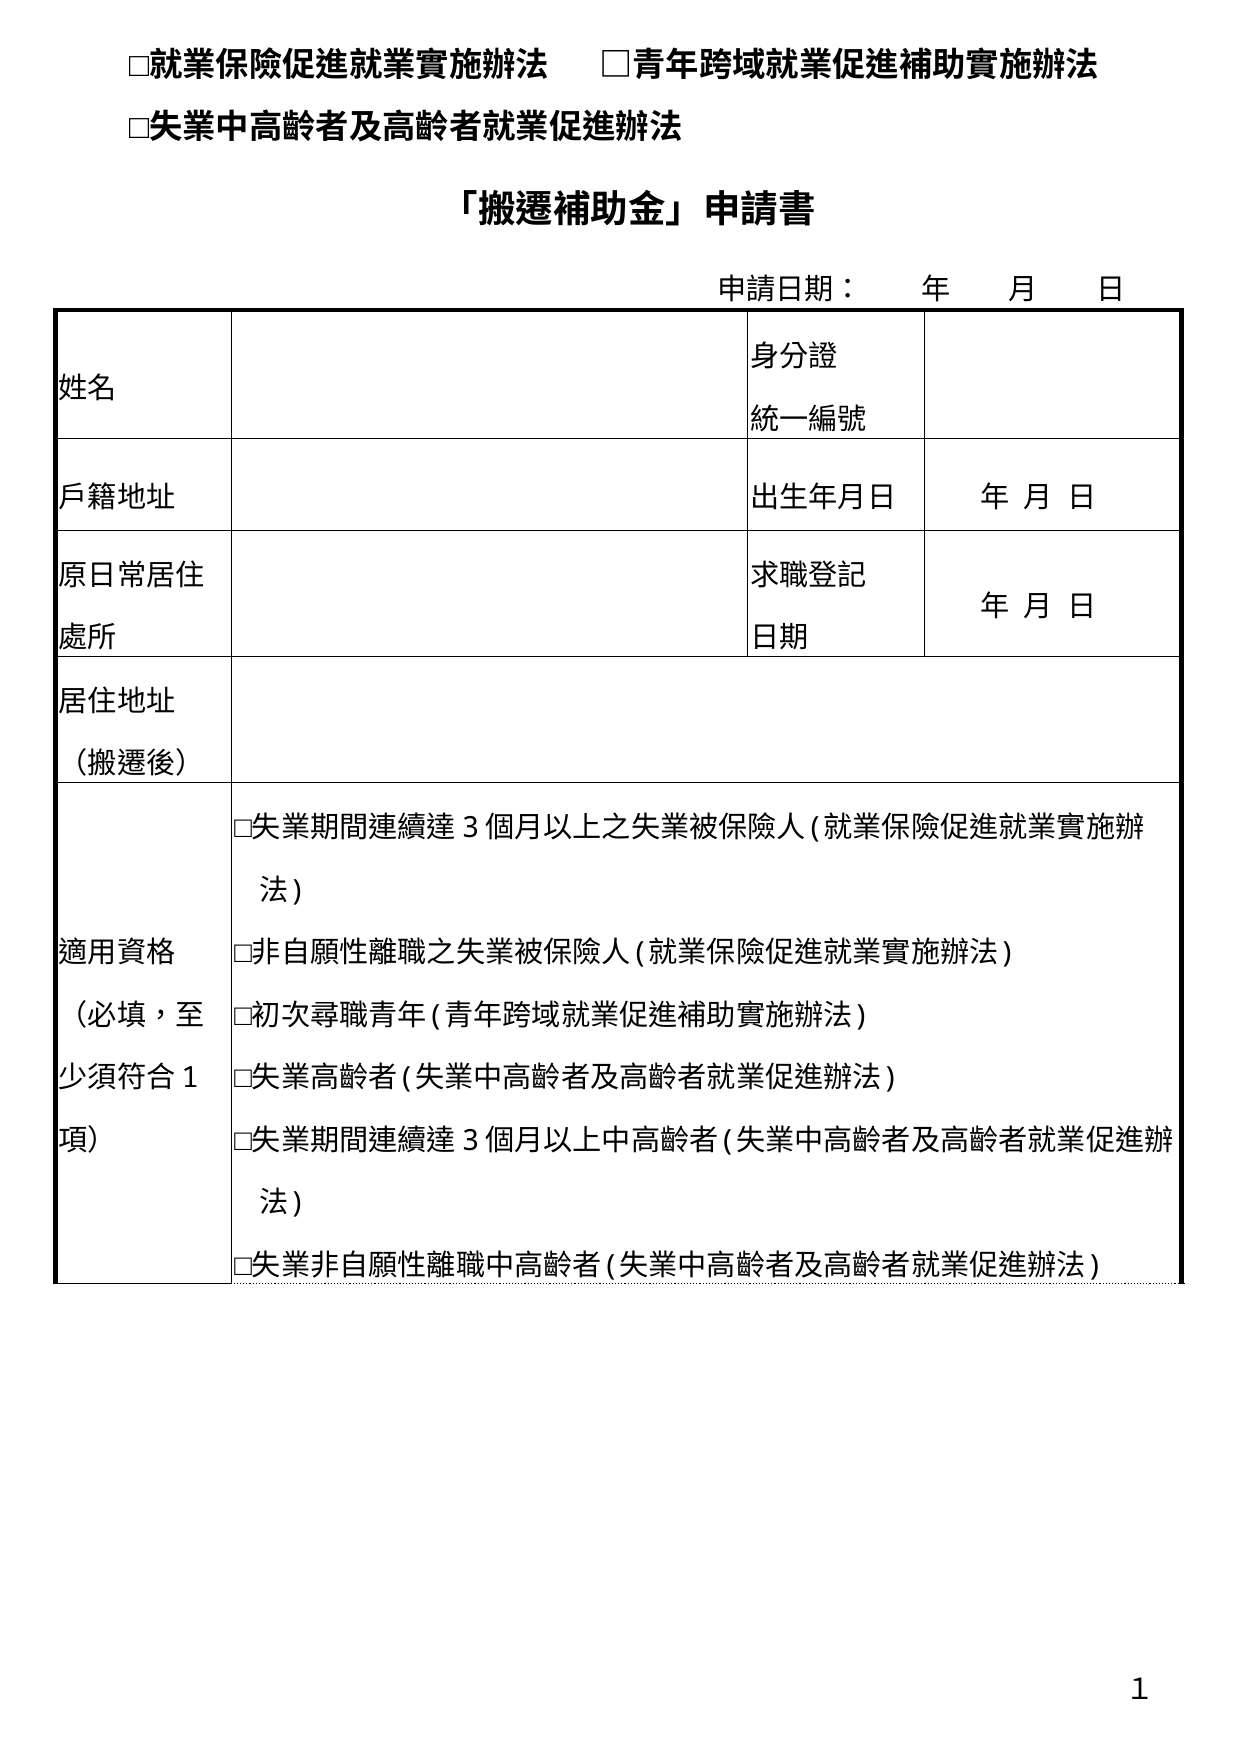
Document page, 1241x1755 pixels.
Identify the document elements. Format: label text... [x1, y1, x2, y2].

table_header 身分證 統一編號 [748, 312, 924, 437]
table_cell [232, 439, 747, 530]
table_header 姓名 [58, 312, 231, 437]
table_cell 年 月 日 [925, 531, 1179, 656]
table_header [232, 312, 747, 437]
subtitle 申請日期： 年 月 日 [112, 245, 1125, 308]
table_header [925, 312, 1179, 437]
table_cell 戶籍地址 [58, 439, 231, 530]
table_cell 年 月 日 [925, 439, 1179, 530]
subtitle □就業保險促進就業實施辦法 □青年跨域就業促進補助實施辦法 [112, 20, 1125, 83]
table_cell 居住地址 （搬遷後） [58, 657, 231, 782]
table_cell [232, 531, 747, 656]
table_cell 求職登記 日期 [748, 531, 924, 656]
table_cell [232, 657, 1179, 782]
subtitle 「搬遷補助金」申請書 [112, 164, 1125, 226]
table_cell 原日常居住處所 [58, 531, 231, 656]
table_cell □失業期間連續達3個月以上之失業被保險人(就業保險促進就業實施辦法) □非自願性離職之失業被保險人(就業保險促進就業實施辦法) □初次尋職青年(青年跨域就業促進補助實施辦法) □失業高齡者(失業中高齡者及高齡者就業促進辦法) □失業期間連續達3個月以上中高齡者(失業中高齡者及高齡者就業促進辦法) □失業非自願性離職中高齡者(失業中高齡者及高齡者就業促進辦法) [232, 783, 1179, 1283]
table_cell 適用資格 （必填，至少須符合1項） [58, 783, 231, 1283]
subtitle □失業中高齡者及高齡者就業促進辦法 [112, 83, 1125, 145]
table_cell 出生年月日 [748, 439, 924, 530]
